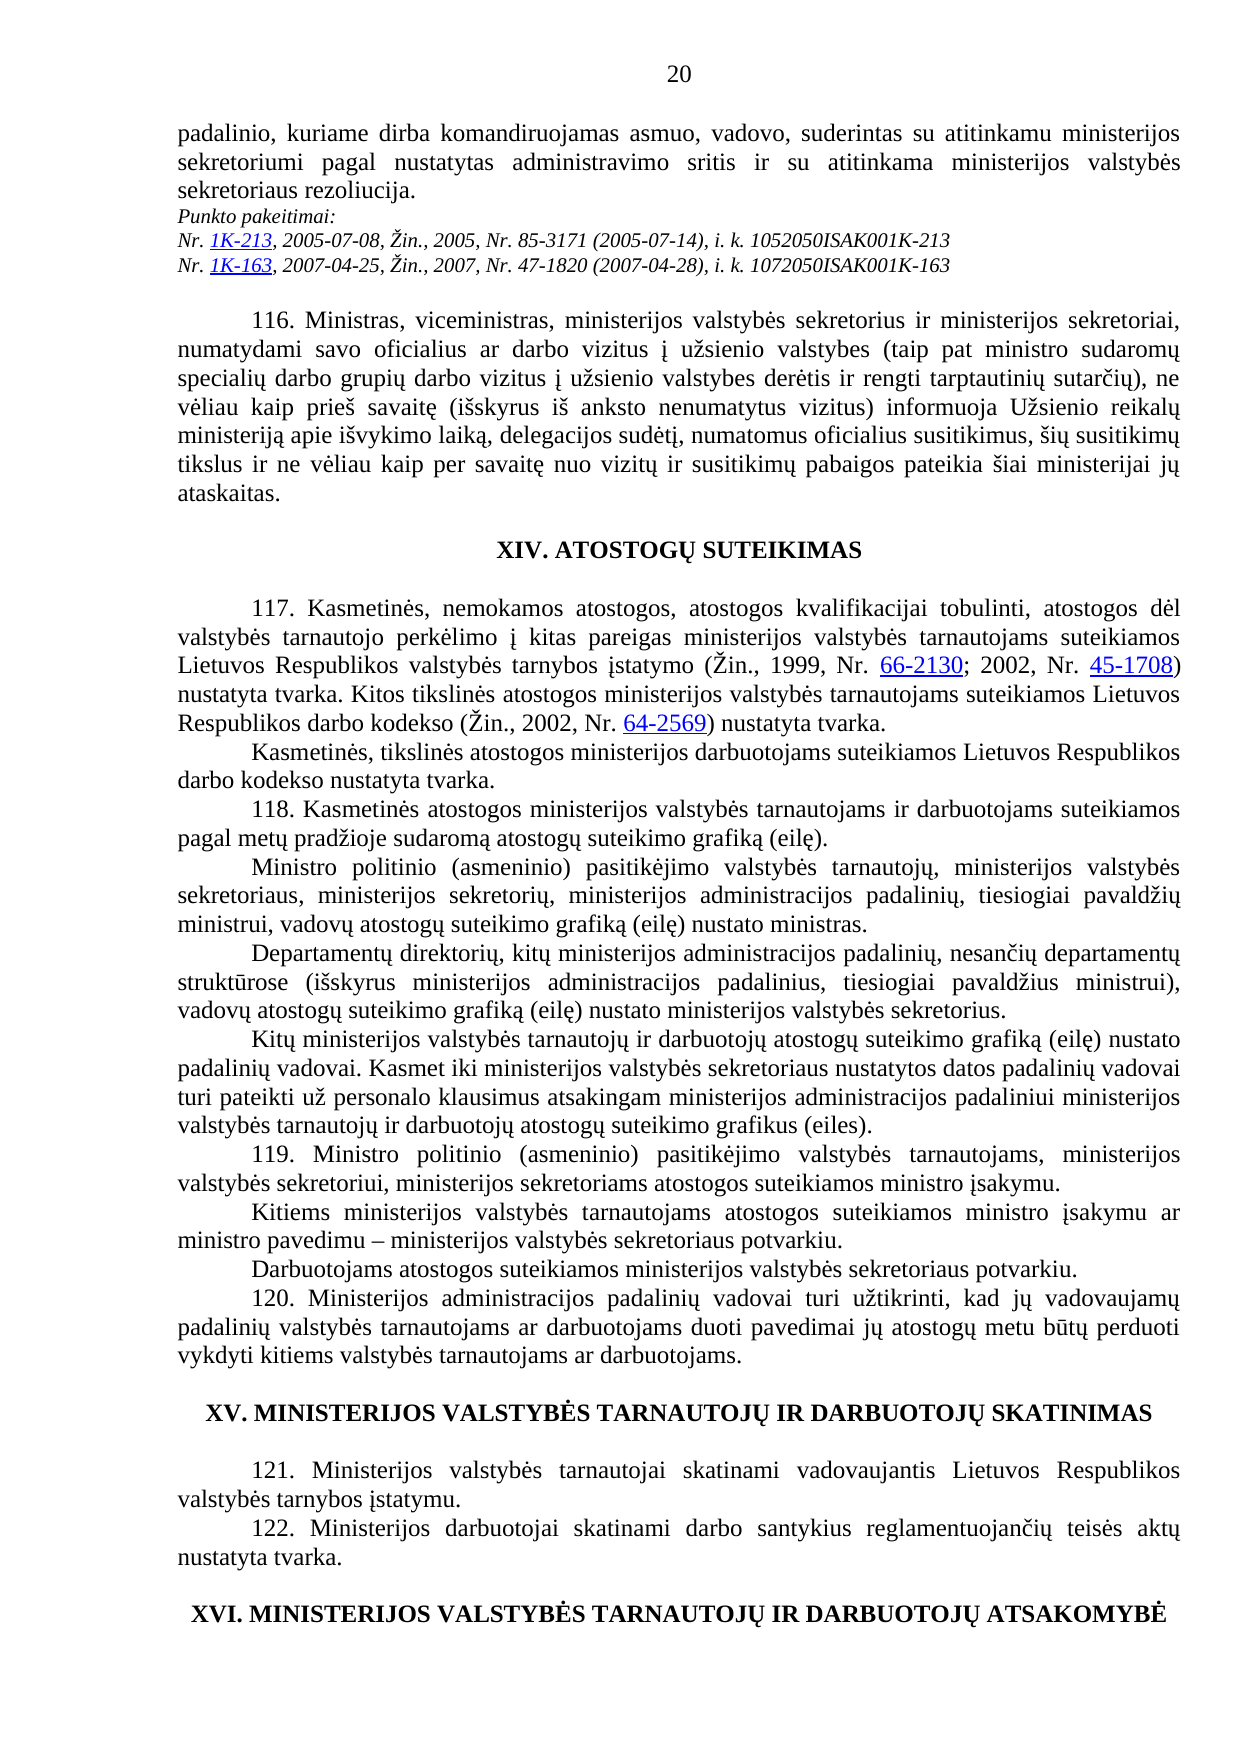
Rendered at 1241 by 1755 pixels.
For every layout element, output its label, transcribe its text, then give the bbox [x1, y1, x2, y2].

text 119. Ministro politinio (asmeninio) pasitikėjimo valstybės tarnautojams, ministerijos valstybės sekretoriui, ministerijos sekretoriams atostogos suteikiamos ministro įsakymu. [177, 1139, 1181, 1197]
text XV. MINISTERIJOS VALSTYBĖS TARNAUTOJŲ IR DARBUOTOJŲ SKATINIMAS [177, 1398, 1181, 1427]
text 120. Ministerijos administracijos padalinių vadovai turi užtikrinti, kad jų vadovaujamų padalinių valstybės tarnautojams ar darbuotojams duoti pavedimai jų atostogų metu būtų perduoti vykdyti kitiems valstybės tarnautojams ar darbuotojams. [177, 1283, 1181, 1369]
text XVI. MINISTERIJOS VALSTYBĖS TARNAUTOJŲ IR DARBUOTOJŲ ATSAKOMYBĖ [177, 1599, 1181, 1628]
text Kitiems ministerijos valstybės tarnautojams atostogos suteikiamos ministro įsakymu ar ministro pavedimu – ministerijos valstybės sekretoriaus potvarkiu. [177, 1197, 1181, 1254]
text Punkto pakeitimai: [177, 204, 1181, 228]
text Nr. 1K-163, 2007-04-25, Žin., 2007, Nr. 47-1820 (2007-04-28), i. k. 1072050ISAK001K-163 [177, 252, 1181, 277]
text Departamentų direktorių, kitų ministerijos administracijos padalinių, nesančių departamentų struktūrose (išskyrus ministerijos administracijos padalinius, tiesiogiai pavaldžius ministrui), vadovų atostogų suteikimo grafiką (eilę) nustato ministerijos valstybės sekretorius. [177, 938, 1181, 1024]
text Nr. 1K-213, 2005-07-08, Žin., 2005, Nr. 85-3171 (2005-07-14), i. k. 1052050ISAK001K-213 [177, 228, 1181, 252]
text Ministro politinio (asmeninio) pasitikėjimo valstybės tarnautojų, ministerijos valstybės sekretoriaus, ministerijos sekretorių, ministerijos administracijos padalinių, tiesiogiai pavaldžių ministrui, vadovų atostogų suteikimo grafiką (eilę) nustato ministras. [177, 852, 1181, 938]
text 118. Kasmetinės atostogos ministerijos valstybės tarnautojams ir darbuotojams suteikiamos pagal metų pradžioje sudaromą atostogų suteikimo grafiką (eilę). [177, 794, 1181, 852]
text padalinio, kuriame dirba komandiruojamas asmuo, vadovo, suderintas su atitinkamu ministerijos sekretoriumi pagal nustatytas administravimo sritis ir su atitinkama ministerijos valstybės sekretoriaus rezoliucija. [177, 118, 1181, 204]
text XIV. ATOSTOGŲ SUTEIKIMAS [177, 535, 1181, 564]
text 117. Kasmetinės, nemokamos atostogos, atostogos kvalifikacijai tobulinti, atostogos dėl valstybės tarnautojo perkėlimo į kitas pareigas ministerijos valstybės tarnautojams suteikiamos Lietuvos Respublikos valstybės tarnybos įstatymo (Žin., 1999, Nr. 66-2130; 2002, Nr. 45-1708) nustatyta tvarka. Kitos tikslinės atostogos ministerijos valstybės tarnautojams suteikiamos Lietuvos Respublikos darbo kodekso (Žin., 2002, Nr. 64-2569) nustatyta tvarka. [177, 593, 1181, 737]
text 116. Ministras, viceministras, ministerijos valstybės sekretorius ir ministerijos sekretoriai, numatydami savo oficialius ar darbo vizitus į užsienio valstybes (taip pat ministro sudaromų specialių darbo grupių darbo vizitus į užsienio valstybes derėtis ir rengti tarptautinių sutarčių), ne vėliau kaip prieš savaitę (išskyrus iš anksto nenumatytus vizitus) informuoja Užsienio reikalų ministeriją apie išvykimo laiką, delegacijos sudėtį, numatomus oficialius susitikimus, šių susitikimų tikslus ir ne vėliau kaip per savaitę nuo vizitų ir susitikimų pabaigos pateikia šiai ministerijai jų ataskaitas. [177, 305, 1181, 507]
text Kitų ministerijos valstybės tarnautojų ir darbuotojų atostogų suteikimo grafiką (eilę) nustato padalinių vadovai. Kasmet iki ministerijos valstybės sekretoriaus nustatytos datos padalinių vadovai turi pateikti už personalo klausimus atsakingam ministerijos administracijos padaliniui ministerijos valstybės tarnautojų ir darbuotojų atostogų suteikimo grafikus (eiles). [177, 1024, 1181, 1139]
text Kasmetinės, tikslinės atostogos ministerijos darbuotojams suteikiamos Lietuvos Respublikos darbo kodekso nustatyta tvarka. [177, 737, 1181, 794]
text Darbuotojams atostogos suteikiamos ministerijos valstybės sekretoriaus potvarkiu. [177, 1254, 1181, 1283]
text 121. Ministerijos valstybės tarnautojai skatinami vadovaujantis Lietuvos Respublikos valstybės tarnybos įstatymu. [177, 1455, 1181, 1513]
text 122. Ministerijos darbuotojai skatinami darbo santykius reglamentuojančių teisės aktų nustatyta tvarka. [177, 1513, 1181, 1570]
